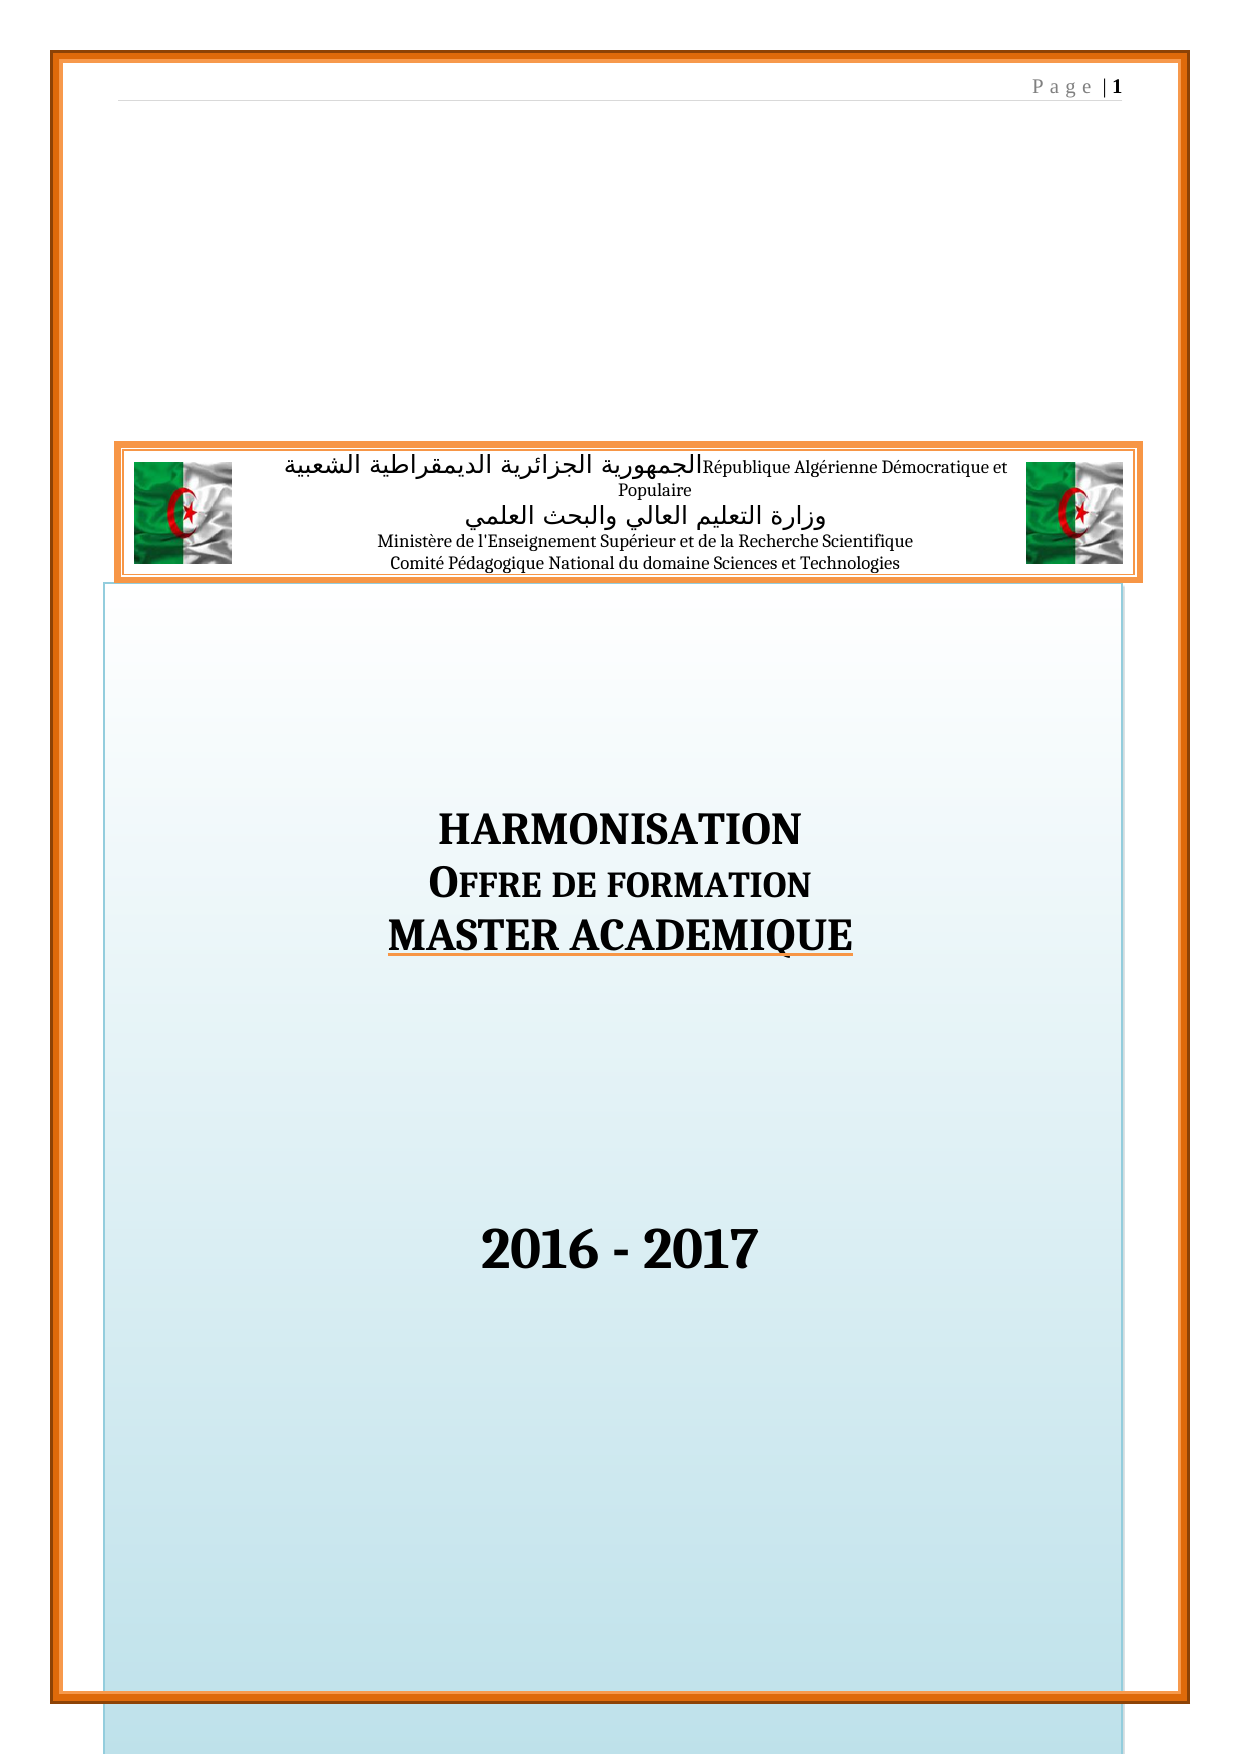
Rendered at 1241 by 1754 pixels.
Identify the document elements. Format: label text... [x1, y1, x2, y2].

table_header [124, 451, 252, 574]
subtitle MASTER ACADEMIQUE [118, 909, 1122, 962]
title 2016 - 2017 [118, 1216, 1122, 1283]
title Offre de formation [118, 856, 1122, 909]
table_header الجمهورية الجزائرية الديمقراطية الشعبيةRépublique Algérienne Démocratique et Populaire وزارة التعليم العالي والبحث العلمي Ministère de l'Enseignement Supérieur et de la Recherche Scientifique Comité Pédagogique National du domaine Sciences et Technologies [252, 451, 1020, 574]
table_header [1020, 451, 1133, 574]
title HARMONISATION [118, 803, 1122, 856]
